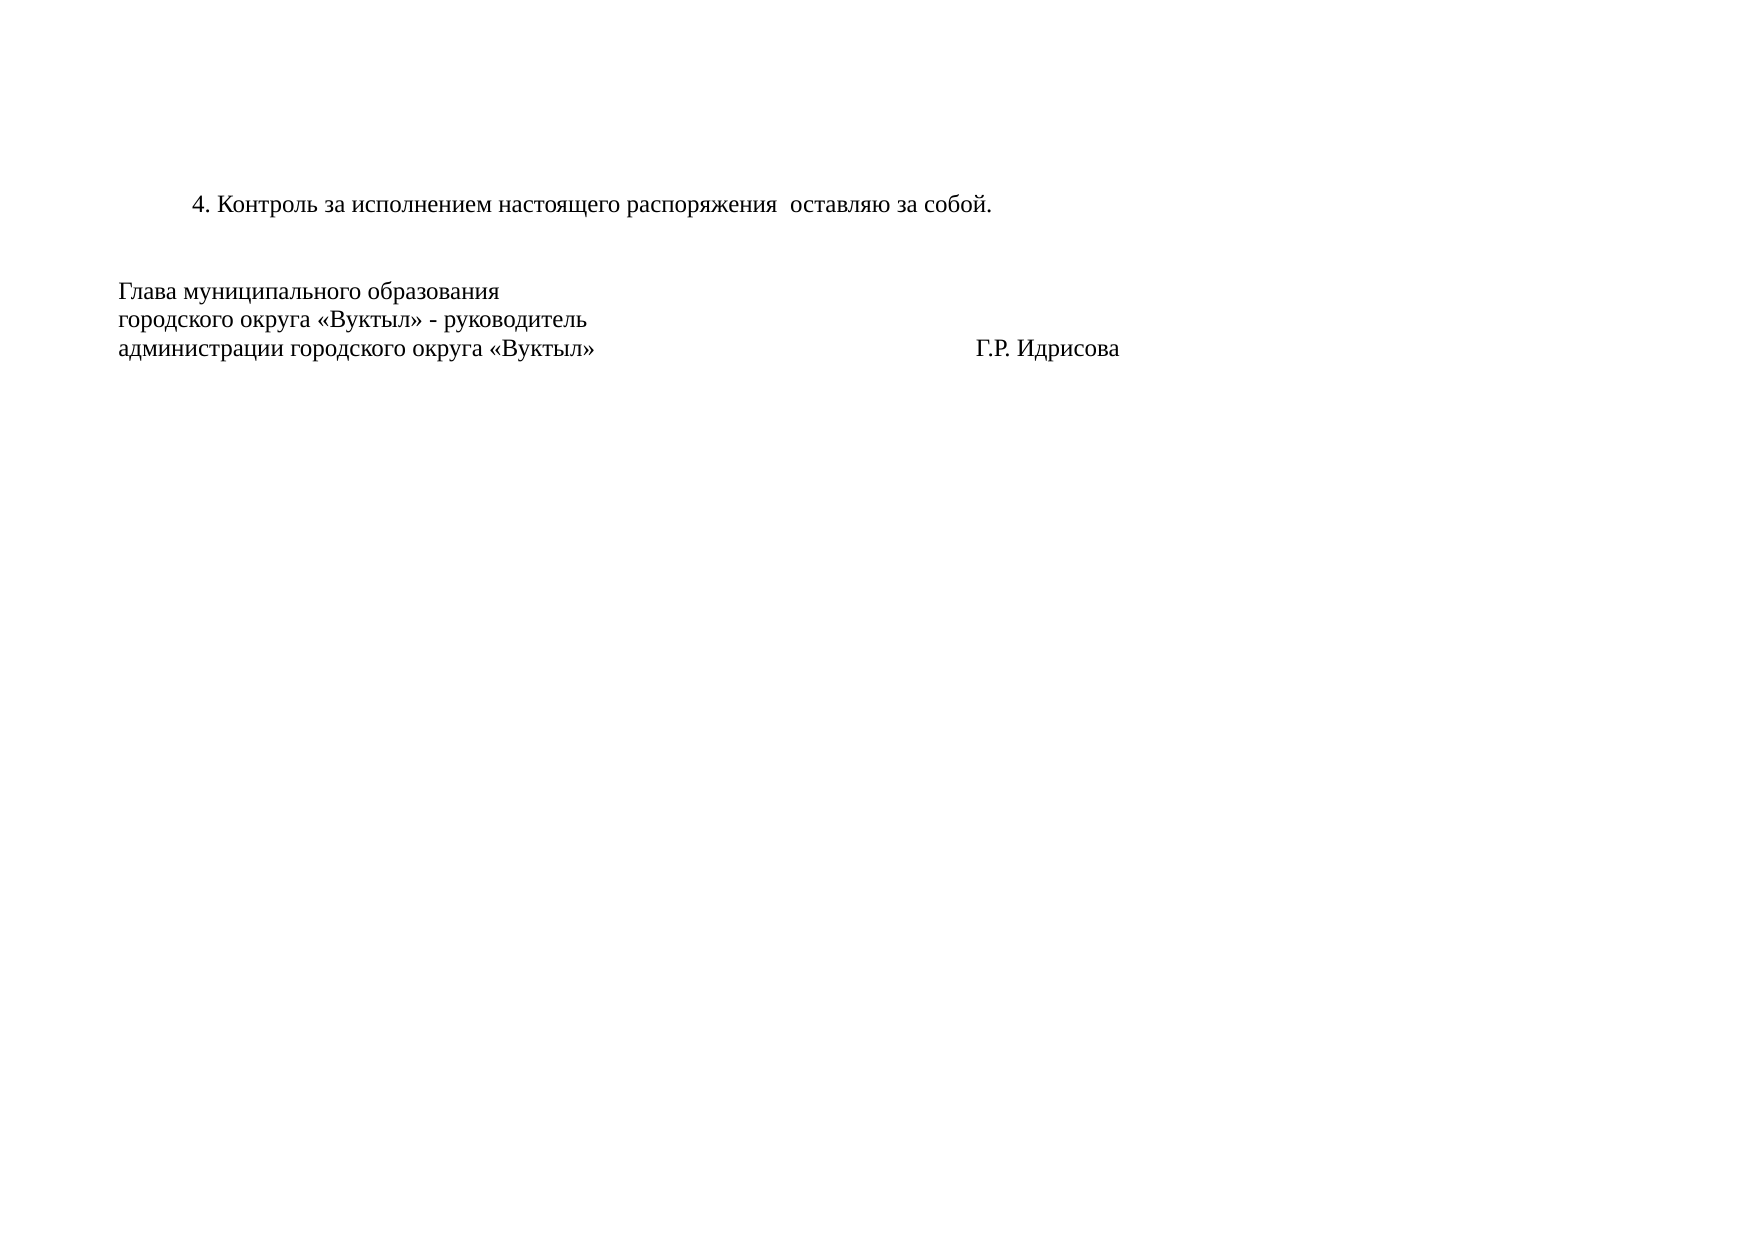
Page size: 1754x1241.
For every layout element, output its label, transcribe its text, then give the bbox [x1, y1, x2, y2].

text городского округа «Вуктыл» - руководитель [118, 304, 1651, 333]
text администрации городского округа «Вуктыл» Г.Р. Идрисова [118, 333, 1651, 362]
text Глава муниципального образования [118, 276, 1651, 304]
text 4. Контроль за исполнением настоящего распоряжения оставляю за собой. [118, 189, 1651, 218]
